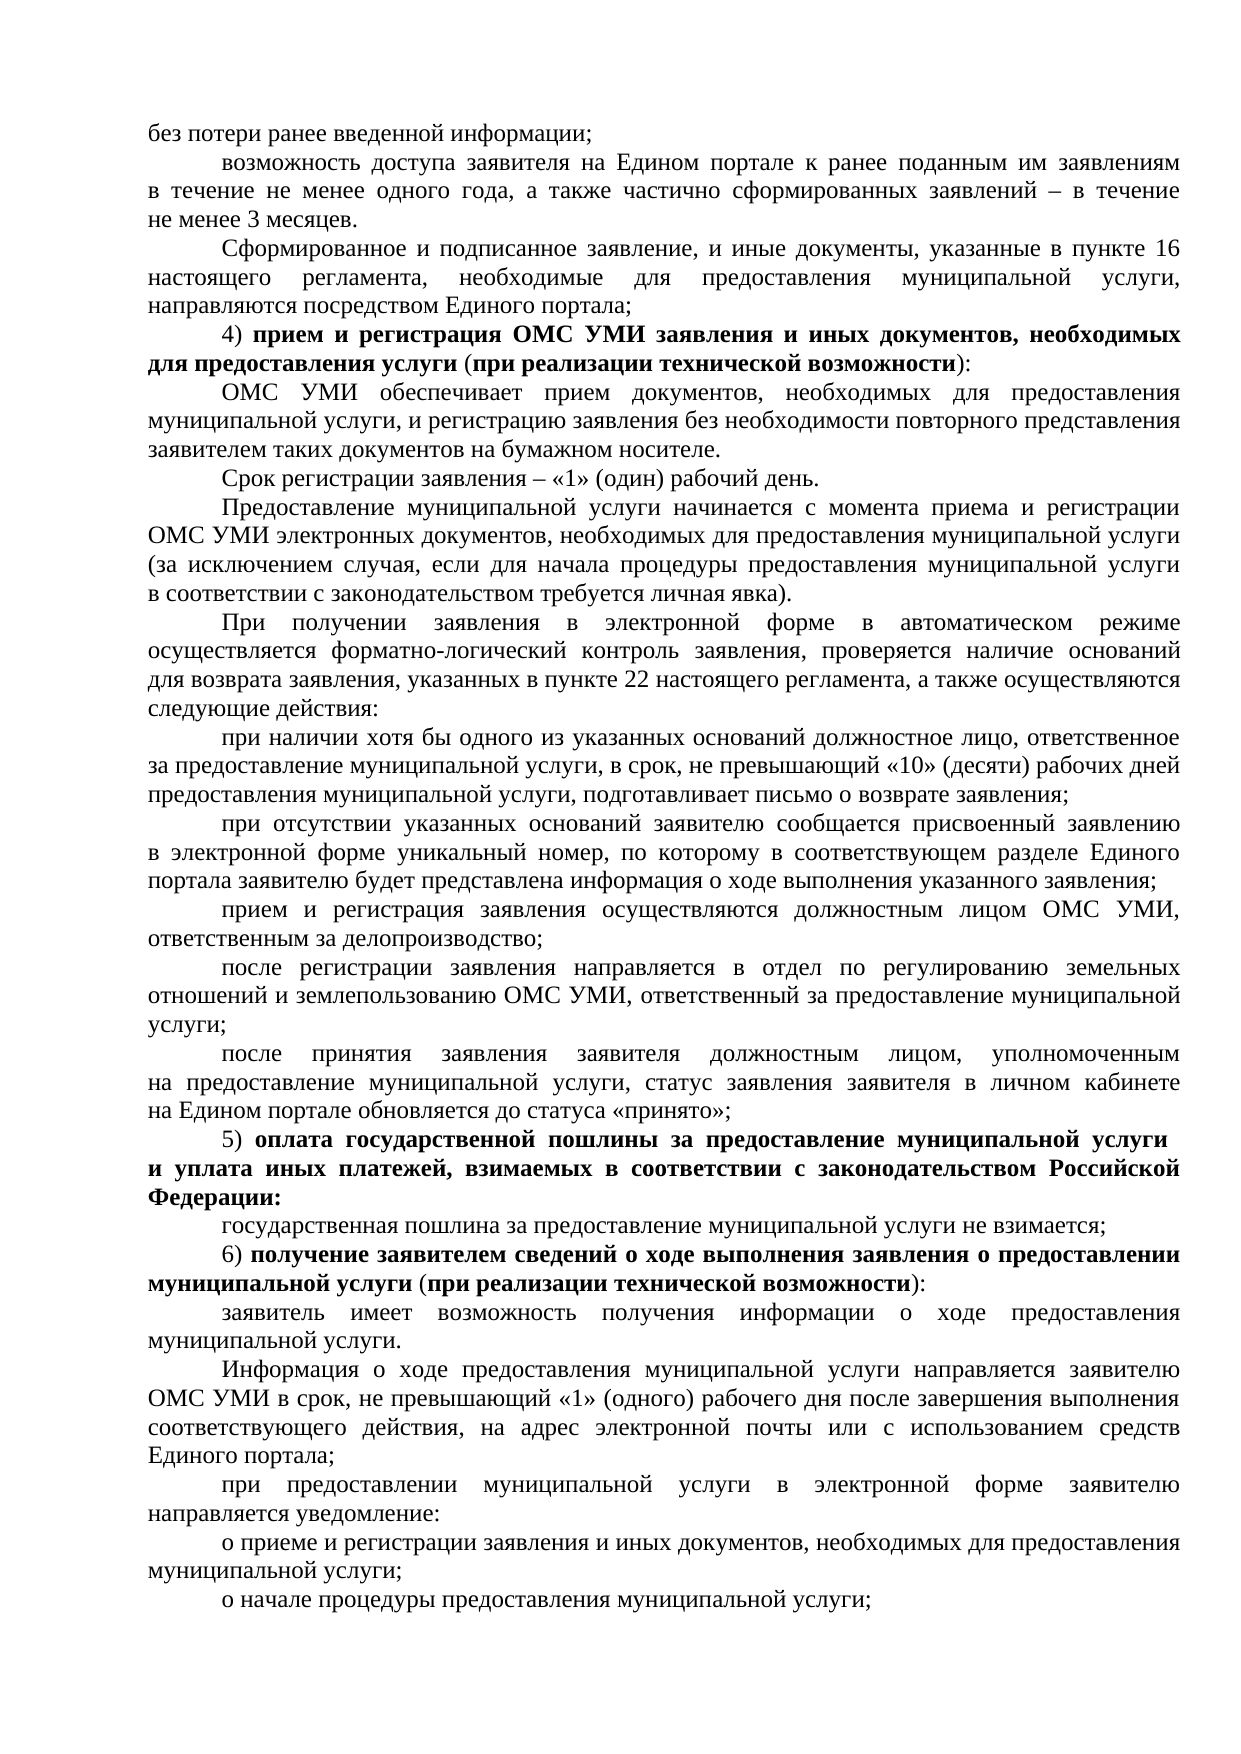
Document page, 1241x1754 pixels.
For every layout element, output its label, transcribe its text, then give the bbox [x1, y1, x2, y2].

text при отсутствии указанных оснований заявителю сообщается присвоенный заявлению в электронной форме уникальный номер, по которому в соответствующем разделе Единого портала заявителю будет представлена информация о ходе выполнения указанного заявления; [148, 808, 1181, 894]
text 6) получение заявителем сведений о ходе выполнения заявления о предоставлении муниципальной услуги (при реализации технической возможности): [148, 1239, 1181, 1297]
text При получении заявления в электронной форме в автоматическом режиме осуществляется форматно-логический контроль заявления, проверяется наличие оснований для возврата заявления, указанных в пункте 22 настоящего регламента, а также осуществляются следующие действия: [148, 607, 1181, 722]
text 5) оплата государственной пошлины за предоставление муниципальной услуги и уплата иных платежей, взимаемых в соответствии с законодательством Российской Федерации: [148, 1124, 1181, 1211]
text 4) прием и регистрация ОМС УМИ заявления и иных документов, необходимых для предоставления услуги (при реализации технической возможности): [148, 319, 1181, 377]
text о начале процедуры предоставления муниципальной услуги; [148, 1584, 1181, 1613]
text без потери ранее введенной информации; [148, 118, 1181, 147]
text после регистрации заявления направляется в отдел по регулированию земельных отношений и землепользованию ОМС УМИ, ответственный за предоставление муниципальной услуги; [148, 952, 1181, 1038]
text Информация о ходе предоставления муниципальной услуги направляется заявителю ОМС УМИ в срок, не превышающий «1» (одного) рабочего дня после завершения выполнения соответствующего действия, на адрес электронной почты или с использованием средств Единого портала; [148, 1354, 1181, 1469]
text Предоставление муниципальной услуги начинается с момента приема и регистрации ОМС УМИ электронных документов, необходимых для предоставления муниципальной услуги (за исключением случая, если для начала процедуры предоставления муниципальной услуги в соответствии с законодательством требуется личная явка). [148, 492, 1181, 607]
text ОМС УМИ обеспечивает прием документов, необходимых для предоставления муниципальной услуги, и регистрацию заявления без необходимости повторного представления заявителем таких документов на бумажном носителе. [148, 377, 1181, 463]
text Срок регистрации заявления – «1» (один) рабочий день. [148, 463, 1181, 492]
text заявитель имеет возможность получения информации о ходе предоставления муниципальной услуги. [148, 1297, 1181, 1354]
text Сформированное и подписанное заявление, и иные документы, указанные в пункте 16 настоящего регламента, необходимые для предоставления муниципальной услуги, направляются посредством Единого портала; [148, 233, 1181, 319]
text возможность доступа заявителя на Едином портале к ранее поданным им заявлениям в течение не менее одного года, а также частично сформированных заявлений – в течение не менее 3 месяцев. [148, 147, 1181, 233]
text при предоставлении муниципальной услуги в электронной форме заявителю направляется уведомление: [148, 1469, 1181, 1527]
text после принятия заявления заявителя должностным лицом, уполномоченным на предоставление муниципальной услуги, статус заявления заявителя в личном кабинете на Едином портале обновляется до статуса «принято»; [148, 1038, 1181, 1124]
text при наличии хотя бы одного из указанных оснований должностное лицо, ответственное за предоставление муниципальной услуги, в срок, не превышающий «10» (десяти) рабочих дней предоставления муниципальной услуги, подготавливает письмо о возврате заявления; [148, 722, 1181, 808]
text о приеме и регистрации заявления и иных документов, необходимых для предоставления муниципальной услуги; [148, 1527, 1181, 1584]
text прием и регистрация заявления осуществляются должностным лицом ОМС УМИ, ответственным за делопроизводство; [148, 894, 1181, 952]
text государственная пошлина за предоставление муниципальной услуги не взимается; [148, 1211, 1181, 1239]
